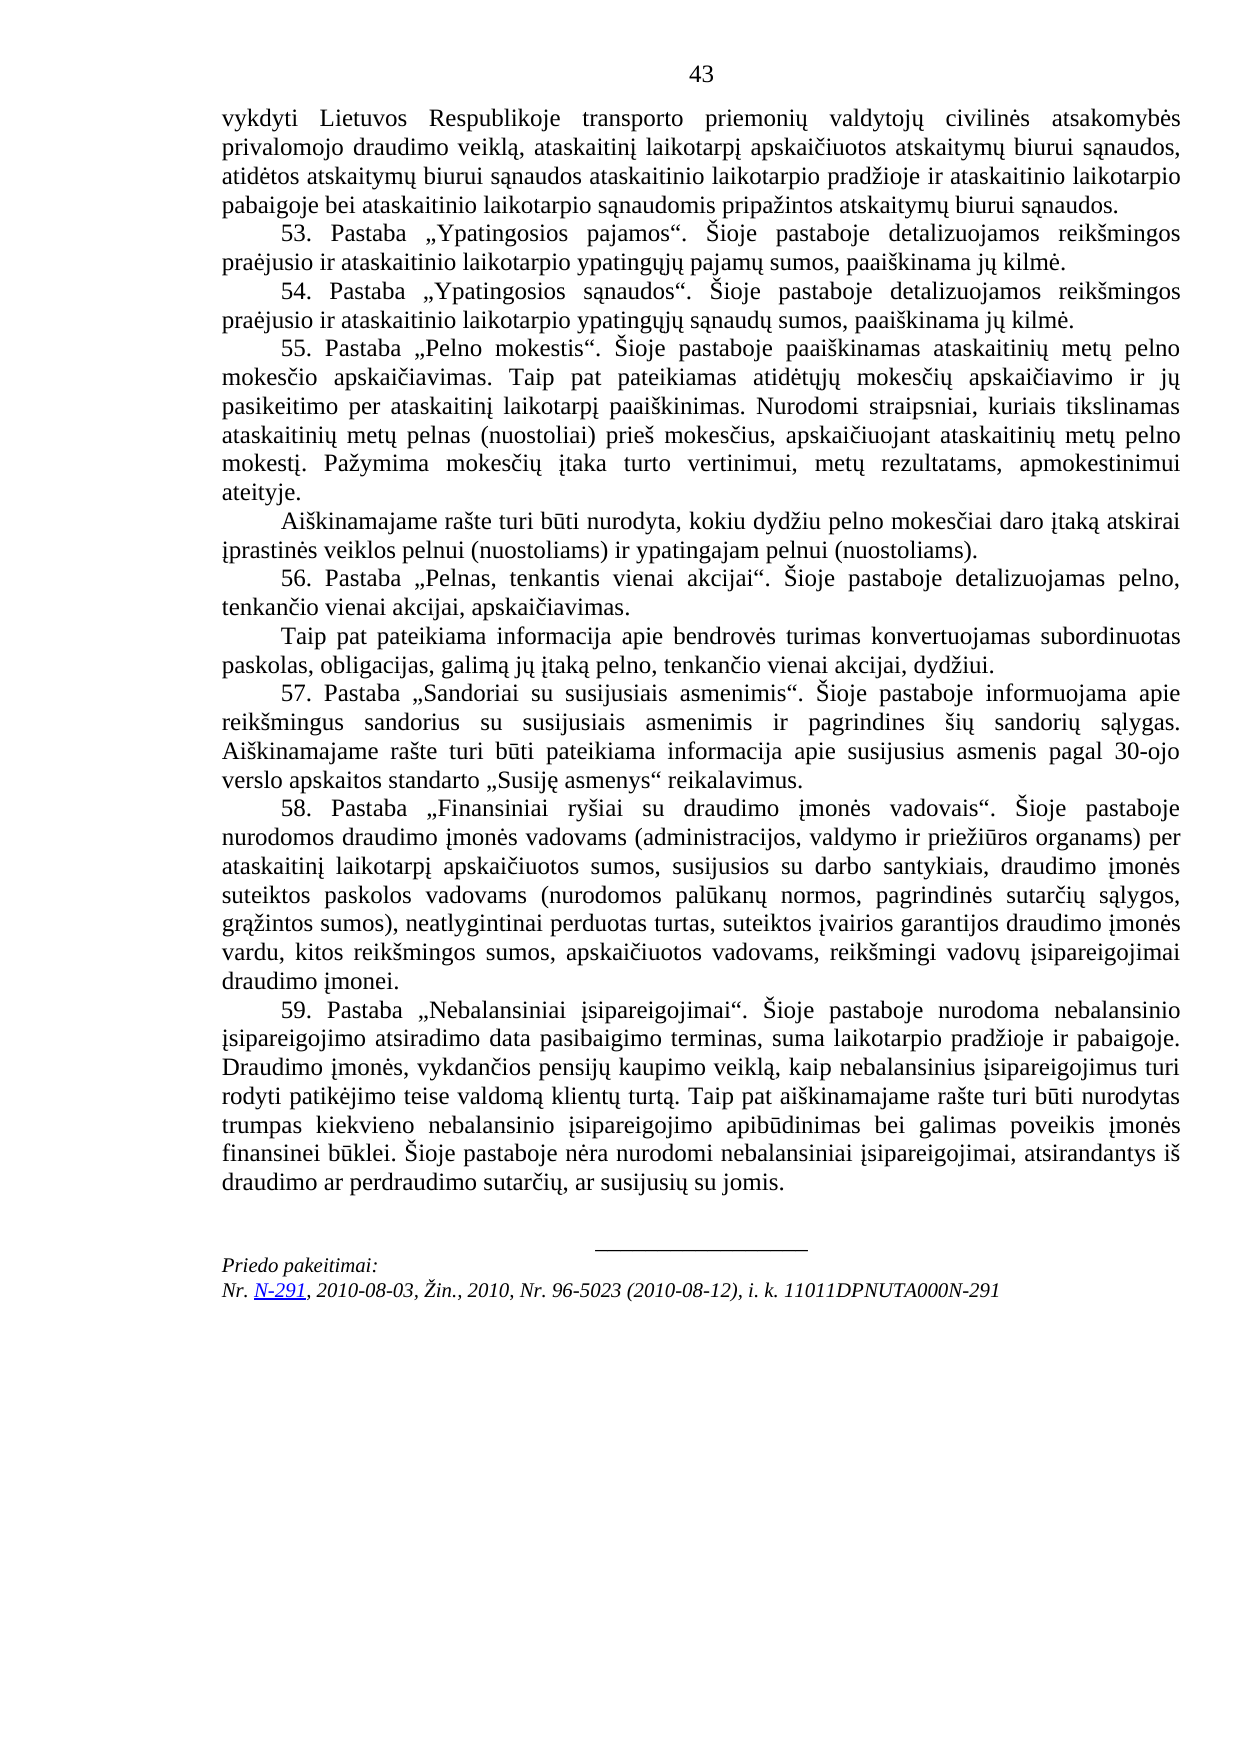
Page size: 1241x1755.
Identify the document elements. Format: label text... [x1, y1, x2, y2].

text 57. Pastaba „Sandoriai su susijusiais asmenimis“. Šioje pastaboje informuojama apie reikšmingus sandorius su susijusiais asmenimis ir pagrindines šių sandorių sąlygas. Aiškinamajame rašte turi būti pateikiama informacija apie susijusius asmenis pagal 30-ojo verslo apskaitos standarto „Susiję asmenys“ reikalavimus. [222, 678, 1181, 793]
text 53. Pastaba „Ypatingosios pajamos“. Šioje pastaboje detalizuojamos reikšmingos praėjusio ir ataskaitinio laikotarpio ypatingųjų pajamų sumos, paaiškinama jų kilmė. [222, 218, 1181, 276]
text Taip pat pateikiama informacija apie bendrovės turimas konvertuojamas subordinuotas paskolas, obligacijas, galimą jų įtaką pelno, tenkančio vienai akcijai, dydžiui. [222, 621, 1181, 678]
text Priedo pakeitimai: [222, 1253, 1181, 1277]
text 54. Pastaba „Ypatingosios sąnaudos“. Šioje pastaboje detalizuojamos reikšmingos praėjusio ir ataskaitinio laikotarpio ypatingųjų sąnaudų sumos, paaiškinama jų kilmė. [222, 276, 1181, 333]
text 59. Pastaba „Nebalansiniai įsipareigojimai“. Šioje pastaboje nurodoma nebalansinio įsipareigojimo atsiradimo data pasibaigimo terminas, suma laikotarpio pradžioje ir pabaigoje. Draudimo įmonės, vykdančios pensijų kaupimo veiklą, kaip nebalansinius įsipareigojimus turi rodyti patikėjimo teise valdomą klientų turtą. Taip pat aiškinamajame rašte turi būti nurodytas trumpas kiekvieno nebalansinio įsipareigojimo apibūdinimas bei galimas poveikis įmonės finansinei būklei. Šioje pastaboje nėra nurodomi nebalansiniai įsipareigojimai, atsirandantys iš draudimo ar perdraudimo sutarčių, ar susijusių su jomis. [222, 995, 1181, 1196]
text Nr. N-291, 2010-08-03, Žin., 2010, Nr. 96-5023 (2010-08-12), i. k. 11011DPNUTA000N-291 [222, 1277, 1181, 1302]
text 58. Pastaba „Finansiniai ryšiai su draudimo įmonės vadovais“. Šioje pastaboje nurodomos draudimo įmonės vadovams (administracijos, valdymo ir priežiūros organams) per ataskaitinį laikotarpį apskaičiuotos sumos, susijusios su darbo santykiais, draudimo įmonės suteiktos paskolos vadovams (nurodomos palūkanų normos, pagrindinės sutarčių sąlygos, grąžintos sumos), neatlygintinai perduotas turtas, suteiktos įvairios garantijos draudimo įmonės vardu, kitos reikšmingos sumos, apskaičiuotos vadovams, reikšmingi vadovų įsipareigojimai draudimo įmonei. [222, 793, 1181, 995]
text _________________ [222, 1225, 1181, 1253]
text vykdyti Lietuvos Respublikoje transporto priemonių valdytojų civilinės atsakomybės privalomojo draudimo veiklą, ataskaitinį laikotarpį apskaičiuotos atskaitymų biurui sąnaudos, atidėtos atskaitymų biurui sąnaudos ataskaitinio laikotarpio pradžioje ir ataskaitinio laikotarpio pabaigoje bei ataskaitinio laikotarpio sąnaudomis pripažintos atskaitymų biurui sąnaudos. [222, 103, 1181, 218]
text 56. Pastaba „Pelnas, tenkantis vienai akcijai“. Šioje pastaboje detalizuojamas pelno, tenkančio vienai akcijai, apskaičiavimas. [222, 563, 1181, 621]
text Aiškinamajame rašte turi būti nurodyta, kokiu dydžiu pelno mokesčiai daro įtaką atskirai įprastinės veiklos pelnui (nuostoliams) ir ypatingajam pelnui (nuostoliams). [222, 506, 1181, 563]
text 55. Pastaba „Pelno mokestis“. Šioje pastaboje paaiškinamas ataskaitinių metų pelno mokesčio apskaičiavimas. Taip pat pateikiamas atidėtųjų mokesčių apskaičiavimo ir jų pasikeitimo per ataskaitinį laikotarpį paaiškinimas. Nurodomi straipsniai, kuriais tikslinamas ataskaitinių metų pelnas (nuostoliai) prieš mokesčius, apskaičiuojant ataskaitinių metų pelno mokestį. Pažymima mokesčių įtaka turto vertinimui, metų rezultatams, apmokestinimui ateityje. [222, 333, 1181, 506]
